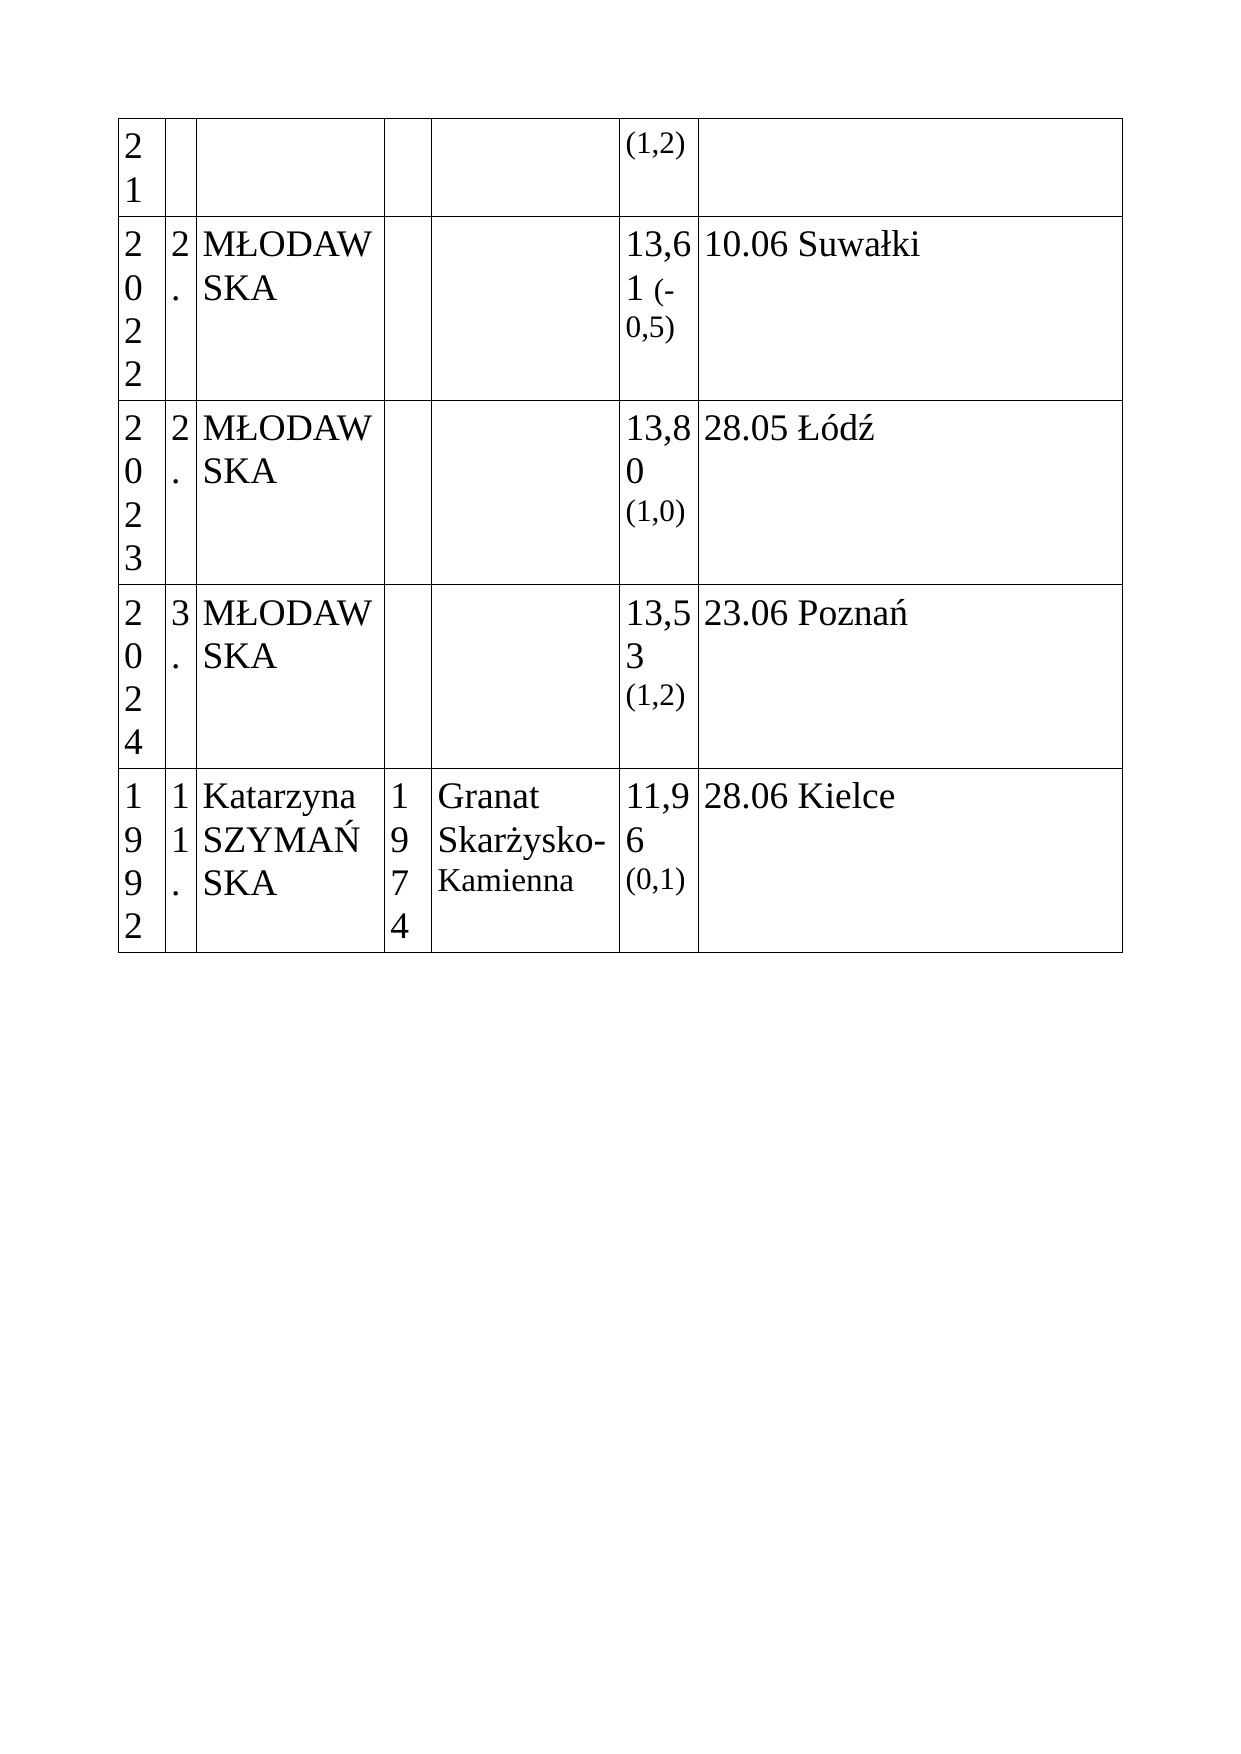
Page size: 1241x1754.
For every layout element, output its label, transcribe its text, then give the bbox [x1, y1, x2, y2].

table_cell 28.06 Kielce [699, 769, 1122, 952]
table_cell [432, 401, 619, 584]
table_cell 1974 [385, 769, 431, 952]
table_cell 13,53 (1,2) [620, 585, 698, 768]
table_cell [385, 585, 431, 768]
table_cell MŁODAWSKA [197, 585, 384, 768]
table_cell [432, 217, 619, 400]
table_cell [385, 401, 431, 584]
table_cell Katarzyna SZYMAŃSKA [197, 769, 384, 952]
table_cell Granat Skarżysko-Kamienna [432, 769, 619, 952]
table_cell [166, 119, 196, 216]
table_cell [385, 217, 431, 400]
table_cell [432, 119, 619, 216]
table_cell [432, 585, 619, 768]
table_cell 2024 [119, 585, 165, 768]
table_cell [699, 119, 1122, 216]
table_cell 3. [166, 585, 196, 768]
table_cell 2. [166, 401, 196, 584]
table_cell 10.06 Suwałki [699, 217, 1122, 400]
table_cell 13,80 (1,0) [620, 401, 698, 584]
table_cell 11. [166, 769, 196, 952]
table_cell 23.06 Poznań [699, 585, 1122, 768]
table_cell 13,61 (-0,5) [620, 217, 698, 400]
table_cell [197, 119, 384, 216]
table_cell 1992 [119, 769, 165, 952]
table_cell 11,96 (0,1) [620, 769, 698, 952]
table_cell 2. [166, 217, 196, 400]
table_cell (1,2) [620, 119, 698, 216]
table_cell 2022 [119, 217, 165, 400]
table_cell 2023 [119, 401, 165, 584]
table_cell 21 [119, 119, 165, 216]
table_cell 28.05 Łódź [699, 401, 1122, 584]
table_cell MŁODAWSKA [197, 217, 384, 400]
table_cell MŁODAWSKA [197, 401, 384, 584]
table_cell [385, 119, 431, 216]
